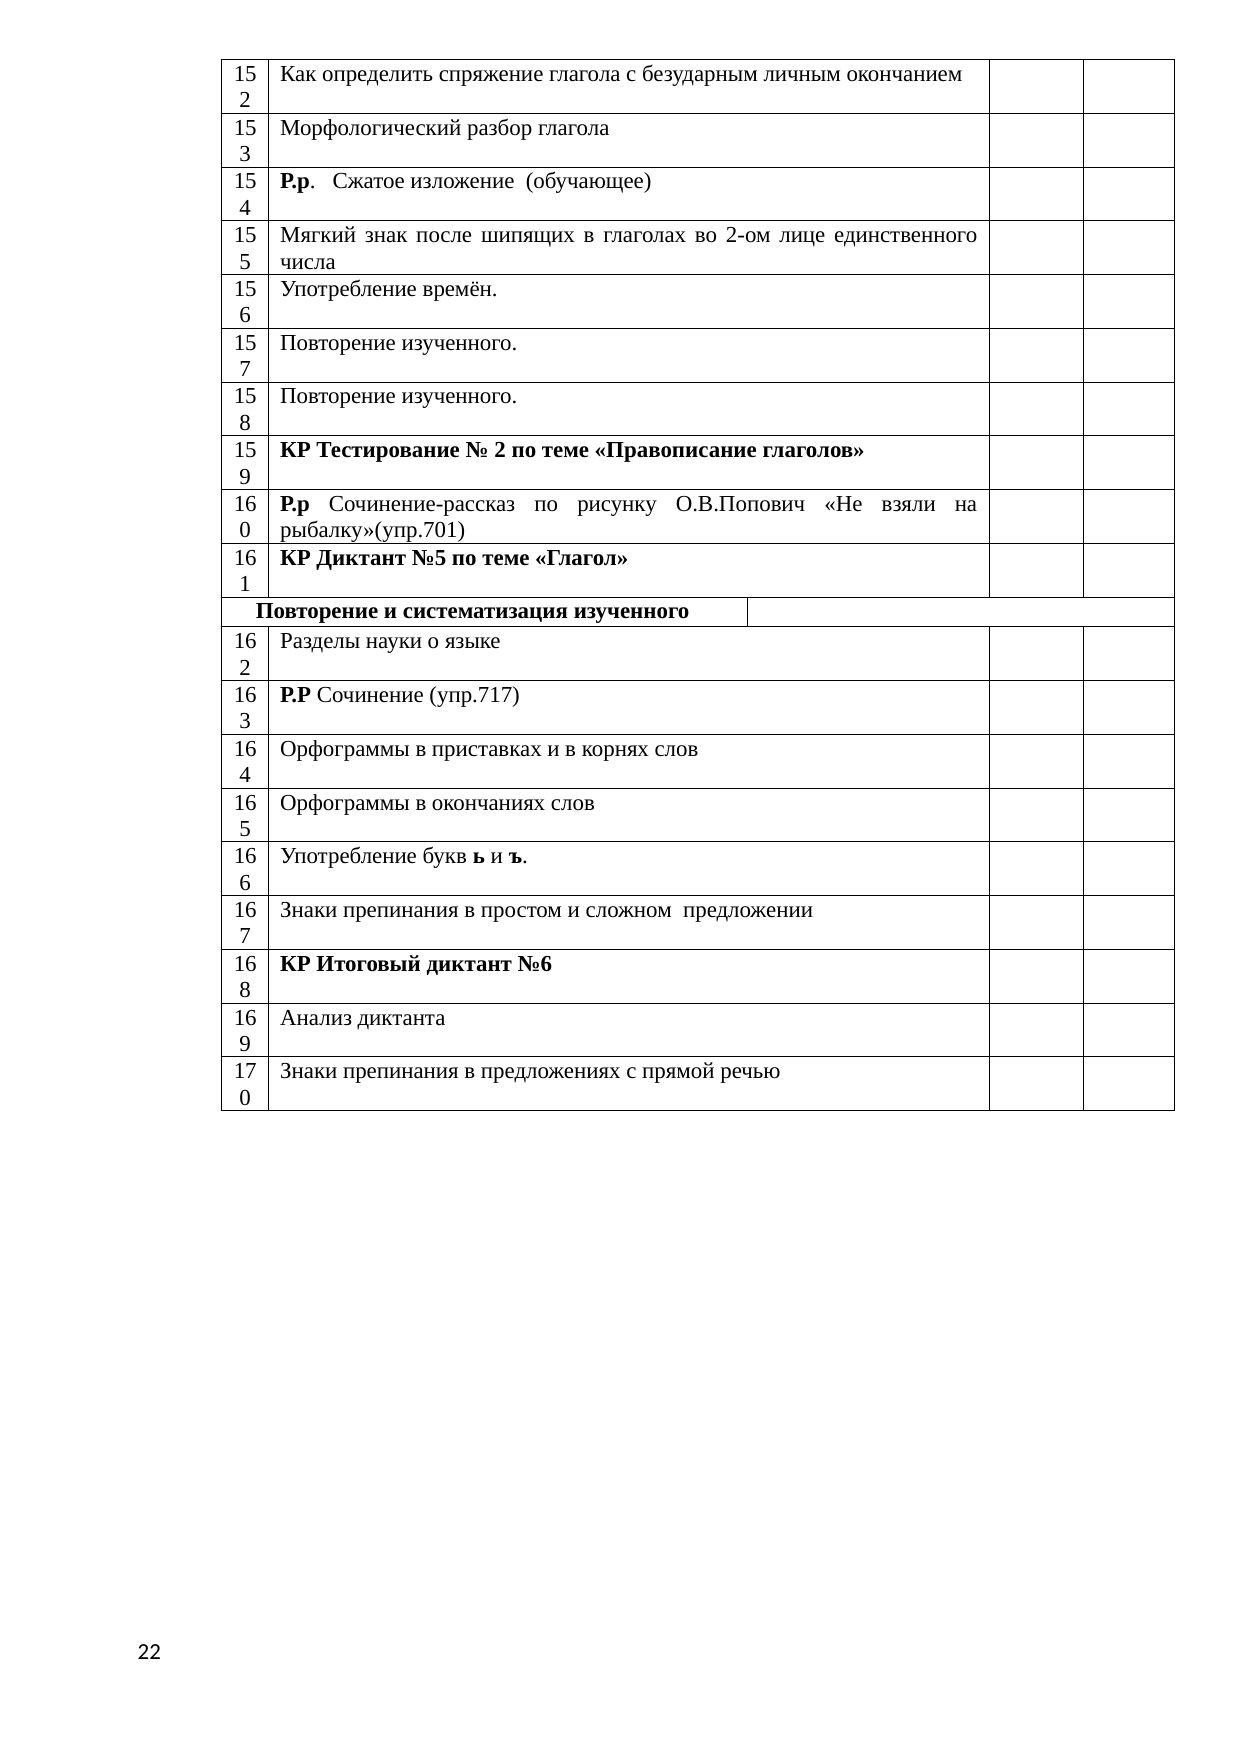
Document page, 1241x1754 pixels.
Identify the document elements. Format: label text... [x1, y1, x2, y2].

table_cell [1084, 544, 1174, 597]
table_cell 162 [222, 627, 268, 680]
table_cell 152 [222, 60, 268, 113]
table_cell 164 [222, 735, 268, 787]
table_cell [990, 436, 1083, 489]
table_cell 161 [222, 544, 268, 597]
table_cell [990, 60, 1083, 113]
table_cell Повторение изученного. [269, 329, 989, 382]
table_cell Мягкий знак после шипящих в глаголах во 2-ом лице единственного числа [269, 221, 989, 274]
table_cell [1084, 436, 1174, 489]
table_cell [990, 735, 1083, 787]
table_cell [1084, 329, 1174, 382]
table_cell 155 [222, 221, 268, 274]
table_cell Знаки препинания в предложениях с прямой речью [269, 1057, 989, 1110]
table_cell [1084, 1057, 1174, 1110]
table_cell [990, 1057, 1083, 1110]
table_cell Употребление букв ь и ъ. [269, 842, 989, 895]
table_cell [1084, 114, 1174, 167]
table_cell [990, 544, 1083, 597]
table_cell [1084, 221, 1174, 274]
table_cell [1084, 627, 1174, 680]
table_cell [1084, 60, 1174, 113]
table_cell КР Диктант №5 по теме «Глагол» [269, 544, 989, 597]
table_cell [990, 1004, 1083, 1056]
table_cell Употребление времён. [269, 275, 989, 328]
table_cell [990, 627, 1083, 680]
table_cell [1084, 842, 1174, 895]
table_cell Повторение и систематизация изученного [222, 598, 747, 626]
table_cell [990, 383, 1083, 435]
table_cell КР Тестирование № 2 по теме «Правописание глаголов» [269, 436, 989, 489]
table_cell 163 [222, 681, 268, 734]
table_cell 153 [222, 114, 268, 167]
table_cell 154 [222, 168, 268, 220]
table_cell 166 [222, 842, 268, 895]
table_cell [990, 490, 1083, 543]
table_cell Р.Р Сочинение (упр.717) [269, 681, 989, 734]
table_cell 169 [222, 1004, 268, 1056]
table_cell [990, 681, 1083, 734]
table_cell 167 [222, 896, 268, 949]
table_cell [1084, 789, 1174, 841]
table_cell [990, 896, 1083, 949]
table_cell Знаки препинания в простом и сложном предложении [269, 896, 989, 949]
table_cell 170 [222, 1057, 268, 1110]
table_cell Р.р Сочинение-рассказ по рисунку О.В.Попович «Не взяли на рыбалку»(упр.701) [269, 490, 989, 543]
table_cell [1084, 490, 1174, 543]
table_cell [1084, 275, 1174, 328]
table_cell 158 [222, 383, 268, 435]
table_cell Разделы науки о языке [269, 627, 989, 680]
table_cell [1084, 383, 1174, 435]
table_cell Анализ диктанта [269, 1004, 989, 1056]
table_cell [1084, 168, 1174, 220]
table_cell [748, 598, 1174, 626]
table_cell [990, 114, 1083, 167]
table_cell 160 [222, 490, 268, 543]
table_cell 157 [222, 329, 268, 382]
table_cell Как определить спряжение глагола с безударным личным окончанием [269, 60, 989, 113]
table_cell [1084, 896, 1174, 949]
table_cell 165 [222, 789, 268, 841]
table_cell КР Итоговый диктант №6 [269, 950, 989, 1002]
table_cell [990, 329, 1083, 382]
table_cell Морфологический разбор глагола [269, 114, 989, 167]
table_cell [990, 221, 1083, 274]
table_cell [990, 950, 1083, 1002]
table_cell [990, 275, 1083, 328]
table_cell [1084, 950, 1174, 1002]
table_cell [1084, 681, 1174, 734]
table_cell Р.р. Сжатое изложение (обучающее) [269, 168, 989, 220]
table_cell [1084, 1004, 1174, 1056]
table_cell 156 [222, 275, 268, 328]
table_cell Повторение изученного. [269, 383, 989, 435]
table_cell [990, 842, 1083, 895]
table_cell [1084, 735, 1174, 787]
table_cell [990, 789, 1083, 841]
table_cell 168 [222, 950, 268, 1002]
table_cell Орфограммы в окончаниях слов [269, 789, 989, 841]
table_cell [990, 168, 1083, 220]
table_cell 159 [222, 436, 268, 489]
table_cell Орфограммы в приставках и в корнях слов [269, 735, 989, 787]
